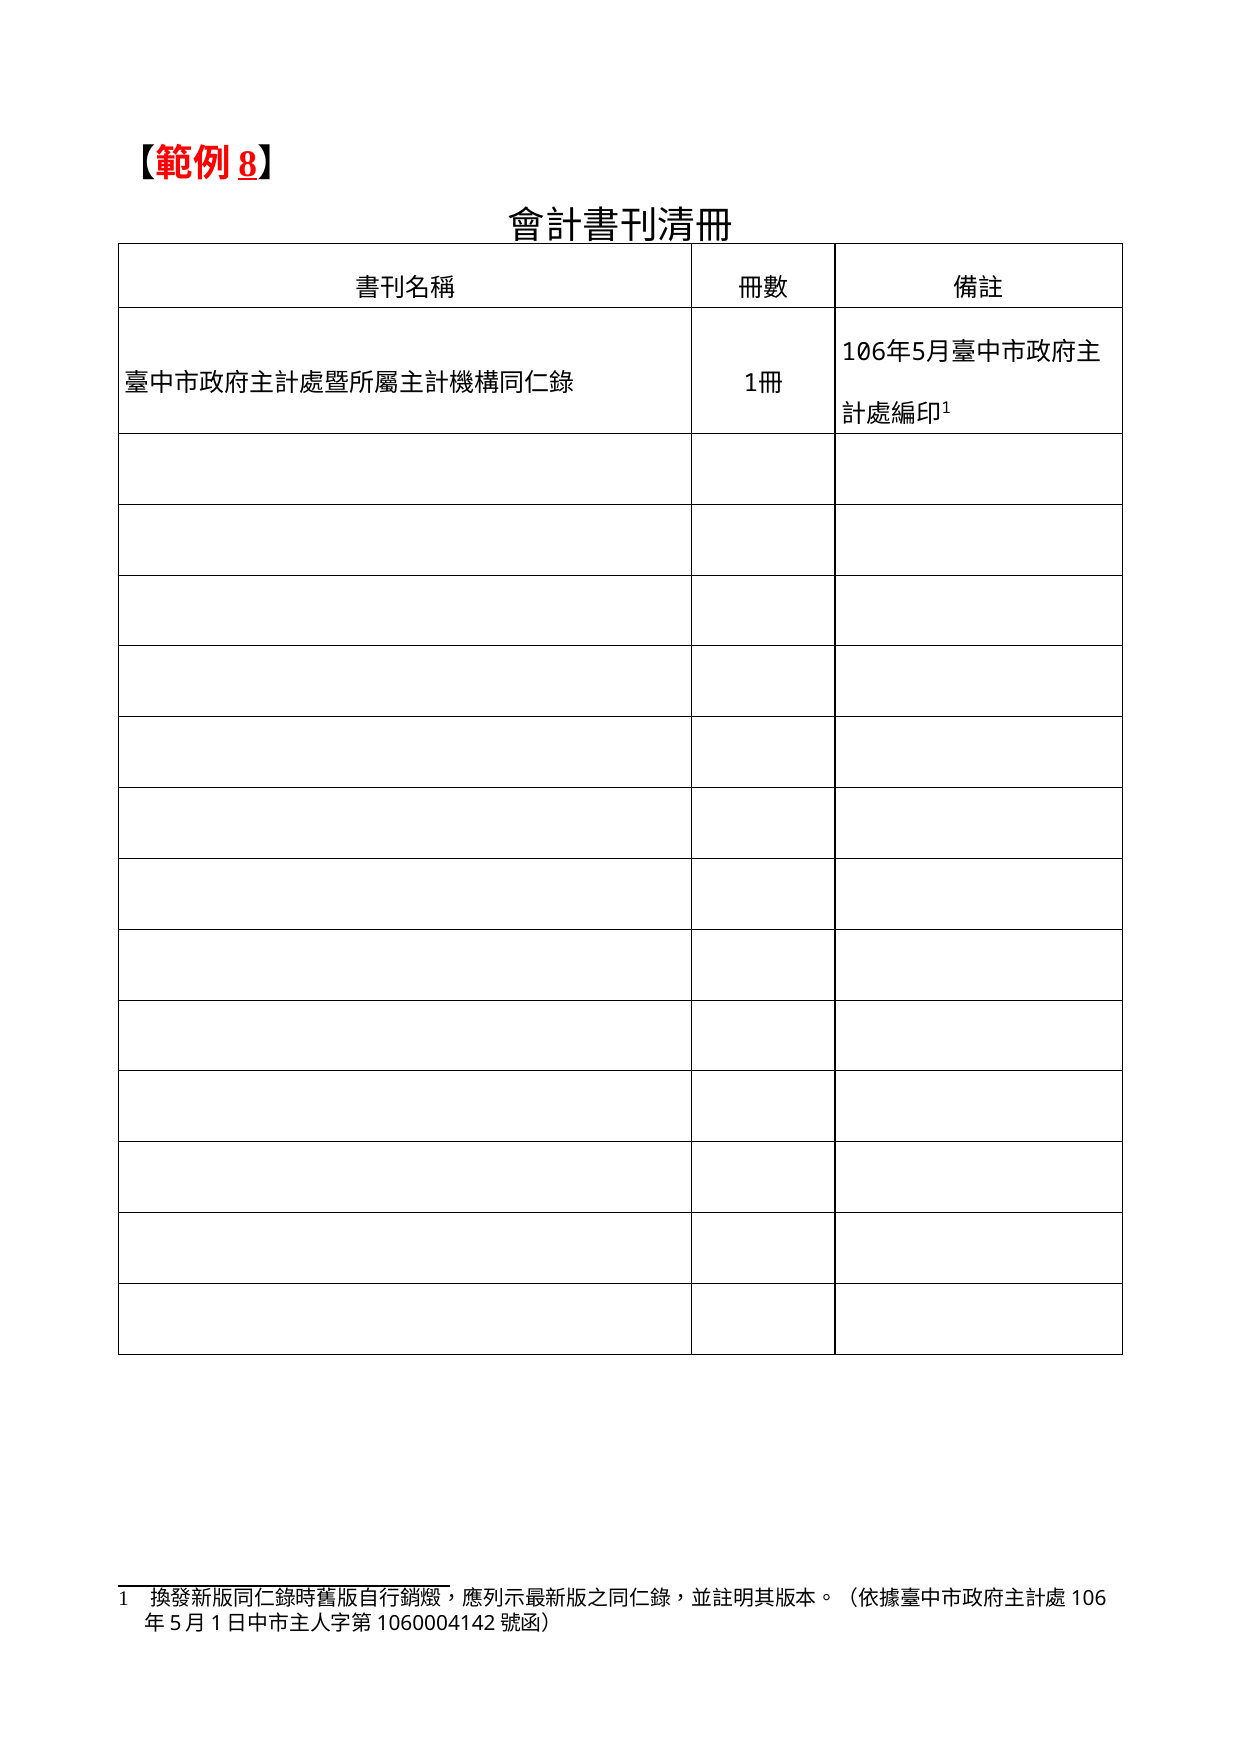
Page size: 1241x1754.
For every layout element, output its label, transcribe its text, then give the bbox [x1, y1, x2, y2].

table_cell [119, 717, 691, 787]
table_cell [692, 1142, 834, 1212]
table_header 冊數 [692, 244, 834, 307]
table_cell [119, 505, 691, 574]
table_header 備註 [836, 244, 1122, 307]
table_cell 106年5月臺中市政府主計處編印 [836, 308, 1122, 433]
table_cell [692, 1284, 834, 1354]
table_cell [836, 1142, 1122, 1212]
table_cell [836, 788, 1122, 858]
table_cell [692, 788, 834, 858]
table_cell [119, 646, 691, 716]
table_cell [119, 788, 691, 858]
table_cell [692, 576, 834, 645]
table_header 書刊名稱 [119, 244, 691, 307]
table_cell [836, 1071, 1122, 1141]
table_cell [119, 1213, 691, 1283]
table_cell [119, 1001, 691, 1070]
table_cell [692, 1001, 834, 1070]
table_cell [692, 434, 834, 504]
table_cell [692, 930, 834, 999]
table_cell [119, 576, 691, 645]
table_cell [836, 646, 1122, 716]
text 會計書刊清冊 [118, 181, 1122, 243]
table_cell [836, 434, 1122, 504]
table_cell [836, 717, 1122, 787]
table_cell [836, 859, 1122, 929]
table_cell [836, 576, 1122, 645]
table_cell [692, 505, 834, 574]
table_cell [119, 1142, 691, 1212]
table_cell [119, 434, 691, 504]
table_cell [836, 930, 1122, 999]
table_cell [119, 1071, 691, 1141]
table_cell 臺中市政府主計處暨所屬主計機構同仁錄 [119, 308, 691, 433]
table_cell [836, 1001, 1122, 1070]
table_cell 1冊 [692, 308, 834, 433]
table_cell [836, 1213, 1122, 1283]
table_cell [692, 1071, 834, 1141]
table_cell [119, 1284, 691, 1354]
table_cell [692, 1213, 834, 1283]
table_cell [836, 505, 1122, 574]
table_cell [692, 646, 834, 716]
table_cell [119, 859, 691, 929]
table_cell [692, 717, 834, 787]
table_cell [836, 1284, 1122, 1354]
table_cell [119, 930, 691, 999]
table_cell [692, 859, 834, 929]
text 【範例8】 [118, 118, 1147, 181]
